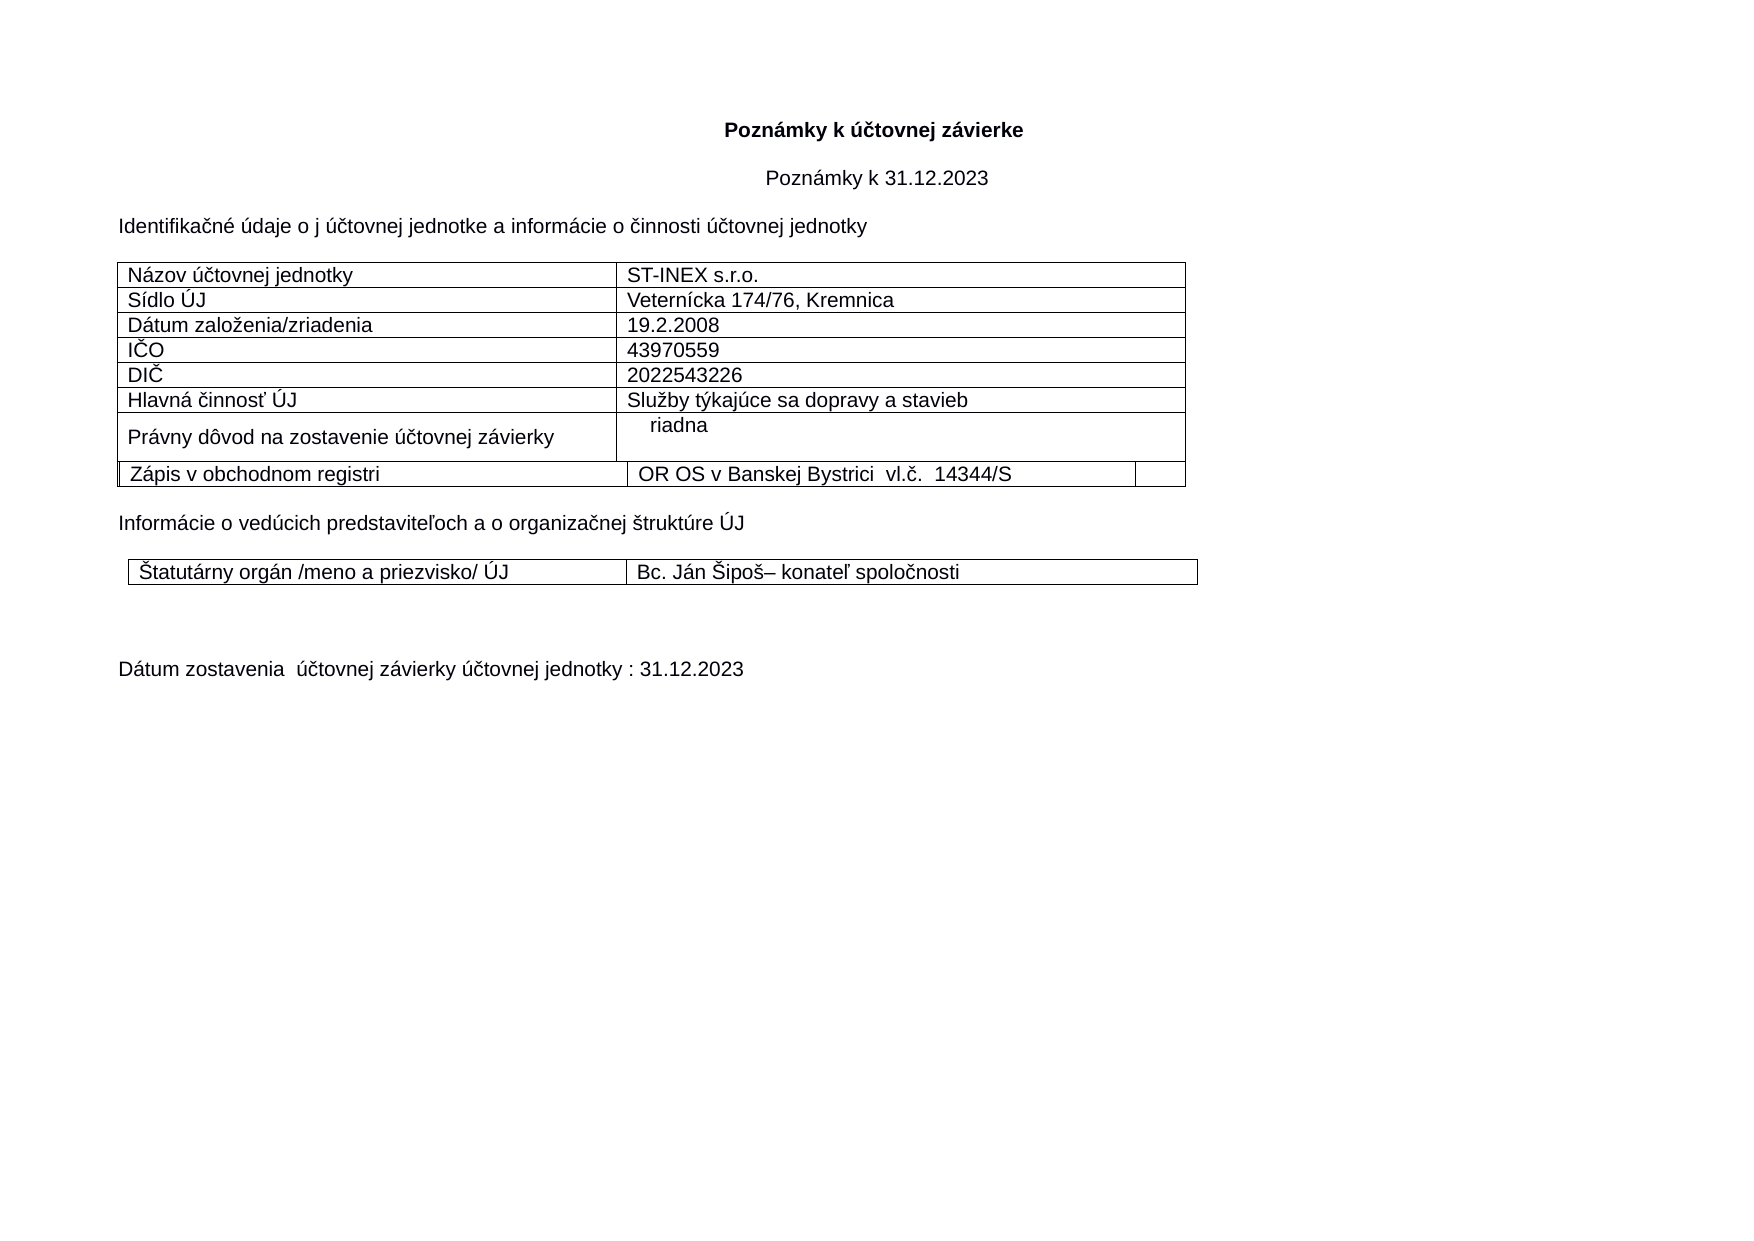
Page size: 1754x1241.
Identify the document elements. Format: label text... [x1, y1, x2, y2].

text Informácie o vedúcich predstaviteľoch a o organizačnej štruktúre ÚJ [118, 511, 1636, 535]
table_header Štatutárny orgán /meno a priezvisko/ ÚJ [129, 560, 626, 584]
table_header Názov účtovnej jednotky [118, 263, 616, 287]
text Identifikačné údaje o j účtovnej jednotke a informácie o činnosti účtovnej jednotky [118, 214, 1636, 238]
table_cell 2022543226 [617, 363, 1185, 387]
text Poznámky k účtovnej závierke [118, 118, 1636, 142]
table_cell 19.2.2008 [617, 313, 1185, 337]
table_cell [1136, 462, 1185, 486]
table_cell Hlavná činnosť ÚJ [118, 388, 616, 412]
text Dátum zostavenia účtovnej závierky účtovnej jednotky : 31.12.2023 [118, 657, 1636, 681]
table_cell Zápis v obchodnom registri [120, 462, 627, 486]
table_cell DIČ [118, 363, 616, 387]
table_cell Právny dôvod na zostavenie účtovnej závierky [118, 413, 616, 461]
text Poznámky k 31.12.2023 [118, 166, 1636, 190]
table_header Bc. Ján Šipoš– konateľ spoločnosti [627, 560, 1197, 584]
table_cell Veternícka 174/76, Kremnica [617, 288, 1185, 312]
table_cell riadna [617, 413, 1185, 461]
table_cell OR OS v Banskej Bystrici vl.č. 14344/S [628, 462, 1135, 486]
table_cell Služby týkajúce sa dopravy a stavieb [617, 388, 1185, 412]
table_cell IČO [118, 338, 616, 362]
table_cell Sídlo ÚJ [118, 288, 616, 312]
table_cell 43970559 [617, 338, 1185, 362]
table_cell Dátum založenia/zriadenia [118, 313, 616, 337]
table_header ST-INEX s.r.o. [617, 263, 1185, 287]
